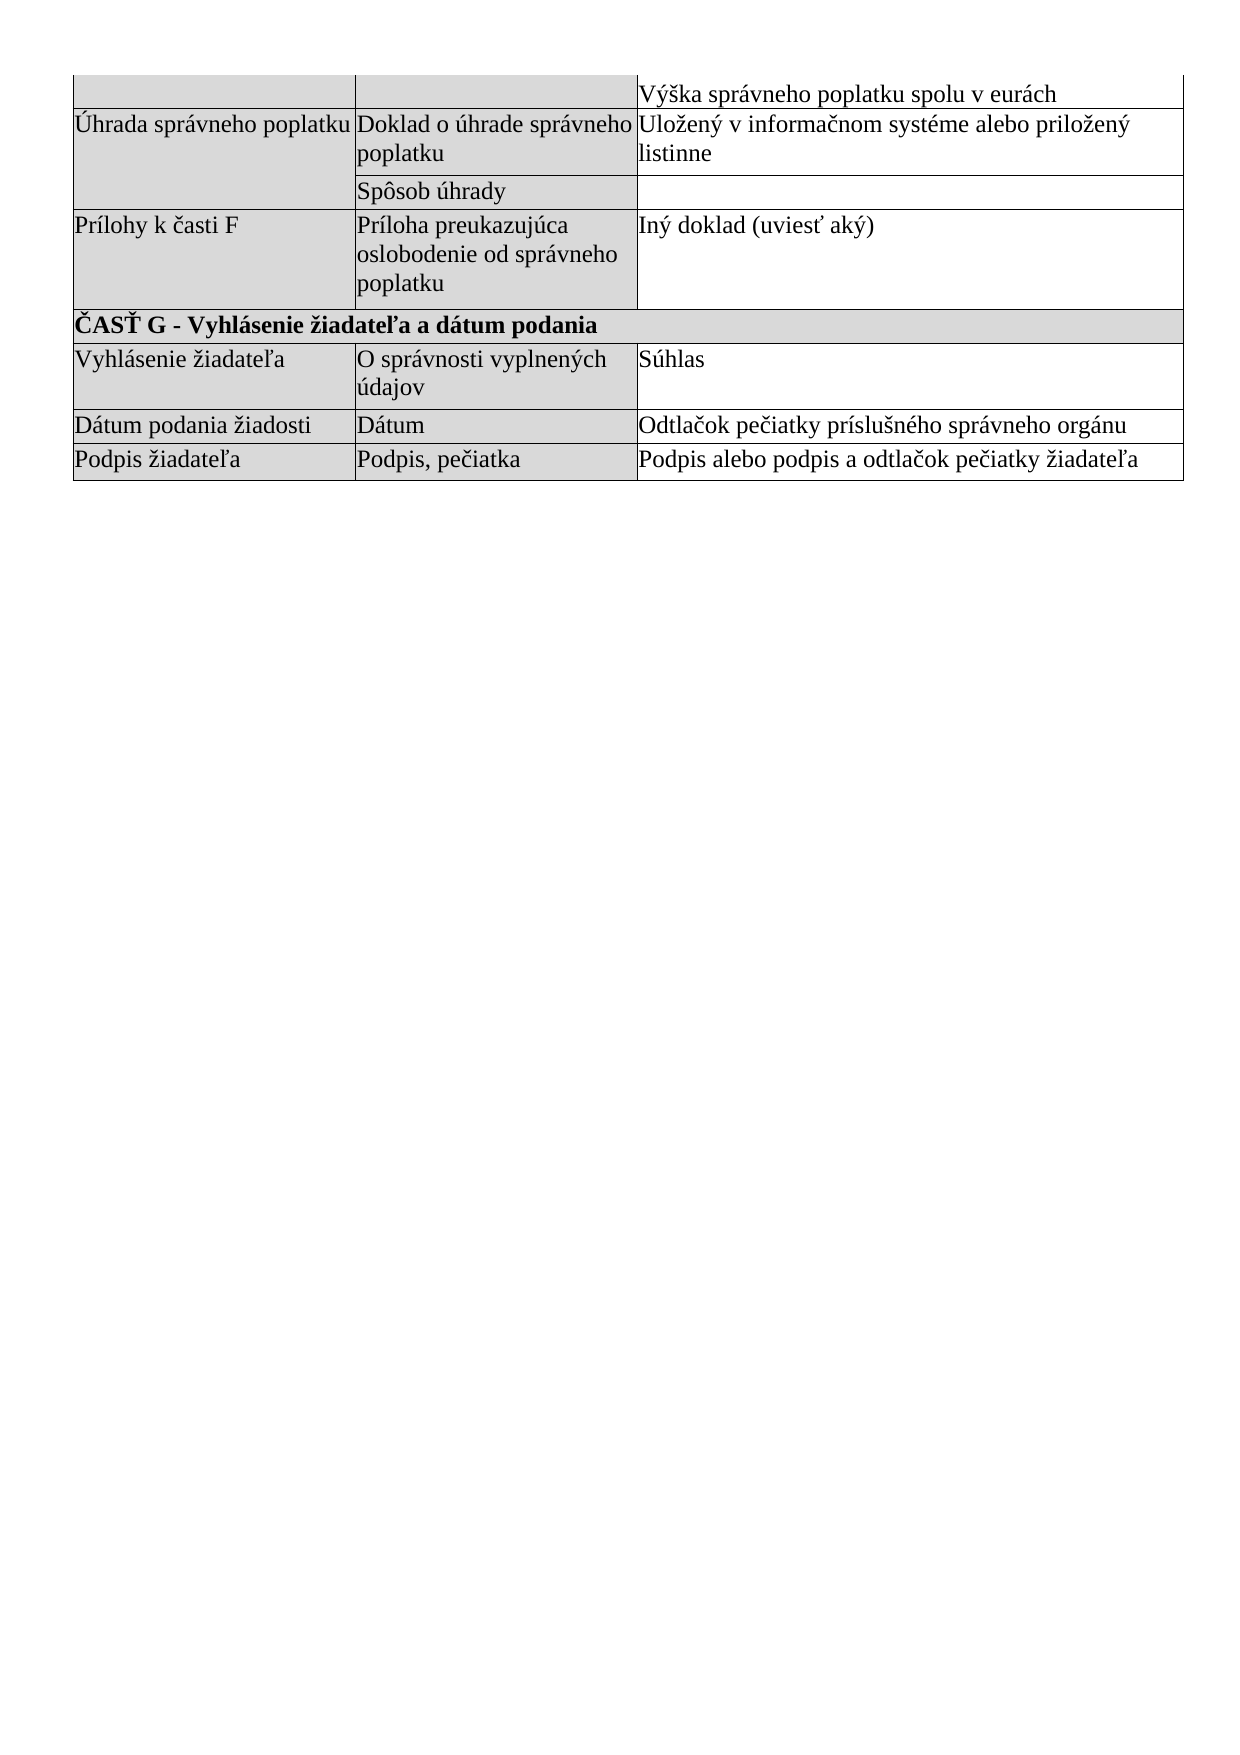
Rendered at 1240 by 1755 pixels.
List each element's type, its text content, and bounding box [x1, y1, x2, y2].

table_cell Spôsob úhrady [356, 176, 637, 209]
table_header [356, 75, 637, 108]
table_cell Úhrada správneho poplatku [74, 109, 355, 209]
table_cell Podpis alebo podpis a odtlačok pečiatky žiadateľa [638, 444, 1183, 480]
table_header [74, 75, 355, 108]
table_cell Dátum [356, 410, 637, 443]
table_cell [638, 176, 1183, 209]
table_cell Podpis, pečiatka [356, 444, 637, 480]
table_cell Vyhlásenie žiadateľa [74, 344, 355, 409]
table_cell Uložený v informačnom systéme alebo priložený listinne [638, 109, 1183, 175]
table_cell Podpis žiadateľa [74, 444, 355, 480]
table_cell Súhlas [638, 344, 1183, 409]
table_cell Príloha preukazujúca oslobodenie od správneho poplatku [356, 210, 637, 309]
table_cell Iný doklad (uviesť aký) [638, 210, 1183, 309]
table_cell Odtlačok pečiatky príslušného správneho orgánu [638, 410, 1183, 443]
table_cell Prílohy k časti F [74, 210, 355, 309]
table_header Výška správneho poplatku spolu v eurách [638, 75, 1183, 108]
table_cell Dátum podania žiadosti [74, 410, 355, 443]
table_cell O správnosti vyplnených údajov [356, 344, 637, 409]
table_cell ČASŤ G - Vyhlásenie žiadateľa a dátum podania [74, 310, 1183, 343]
table_cell Doklad o úhrade správneho poplatku [356, 109, 637, 175]
